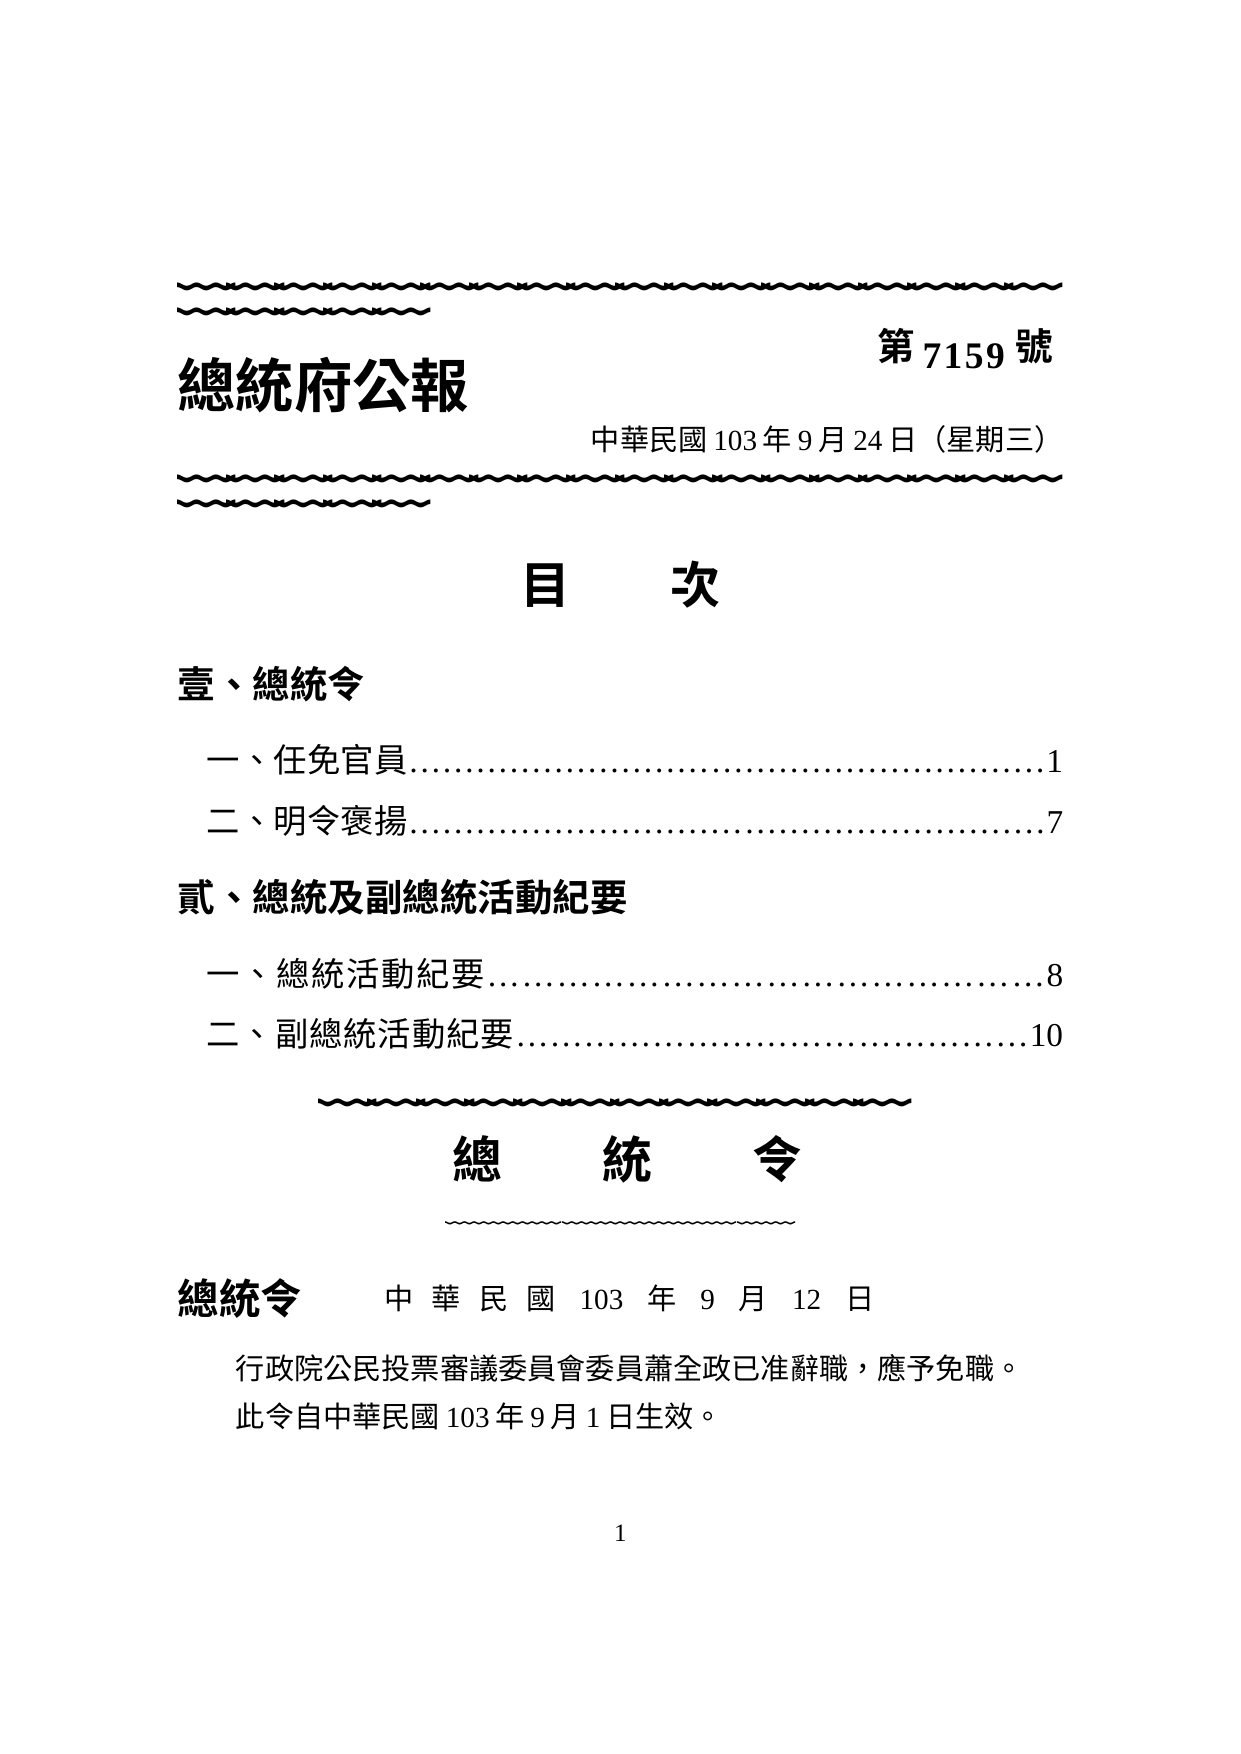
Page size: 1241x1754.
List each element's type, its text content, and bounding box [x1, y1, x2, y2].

text 壹、總統令 [177, 655, 1063, 709]
text ﹏﹏﹏﹏﹏﹏﹏﹏﹏﹏﹏﹏ [177, 1081, 1063, 1106]
text ﹏﹏﹏﹏﹏﹏﹏﹏﹏﹏﹏﹏ [177, 1202, 1063, 1227]
text 貳、總統及副總統活動紀要 [177, 868, 1063, 922]
text 中華民國103年9月24日（星期三） [177, 420, 1063, 457]
table_header 中華民國103年9月12日 [381, 1252, 877, 1341]
text ﹏﹏﹏﹏﹏﹏﹏﹏﹏﹏﹏﹏﹏﹏﹏﹏﹏﹏﹏﹏﹏﹏﹏ [177, 266, 1063, 316]
text 此令自中華民國103年9月1日生效。 [177, 1389, 1063, 1437]
text 二、副總統活動紀要………………………………………10 [206, 1008, 1063, 1056]
text 一、任免官員…………………………………………………1 [206, 734, 1063, 782]
text 總 統 令 [192, 1131, 1063, 1190]
text 總統府公報 第7159號 [177, 316, 1063, 420]
text 目 次 [177, 545, 1063, 617]
text 二、明令褒揚…………………………………………………7 [206, 795, 1063, 843]
text 行政院公民投票審議委員會委員蕭全政已准辭職，應予免職。 [177, 1341, 1063, 1389]
text ﹏﹏﹏﹏﹏﹏﹏﹏﹏﹏﹏﹏﹏﹏﹏﹏﹏﹏﹏﹏﹏﹏﹏ [177, 457, 1063, 507]
text 一、總統活動紀要…………………………………………8 [206, 947, 1063, 996]
table_header 總統令 [174, 1252, 381, 1341]
